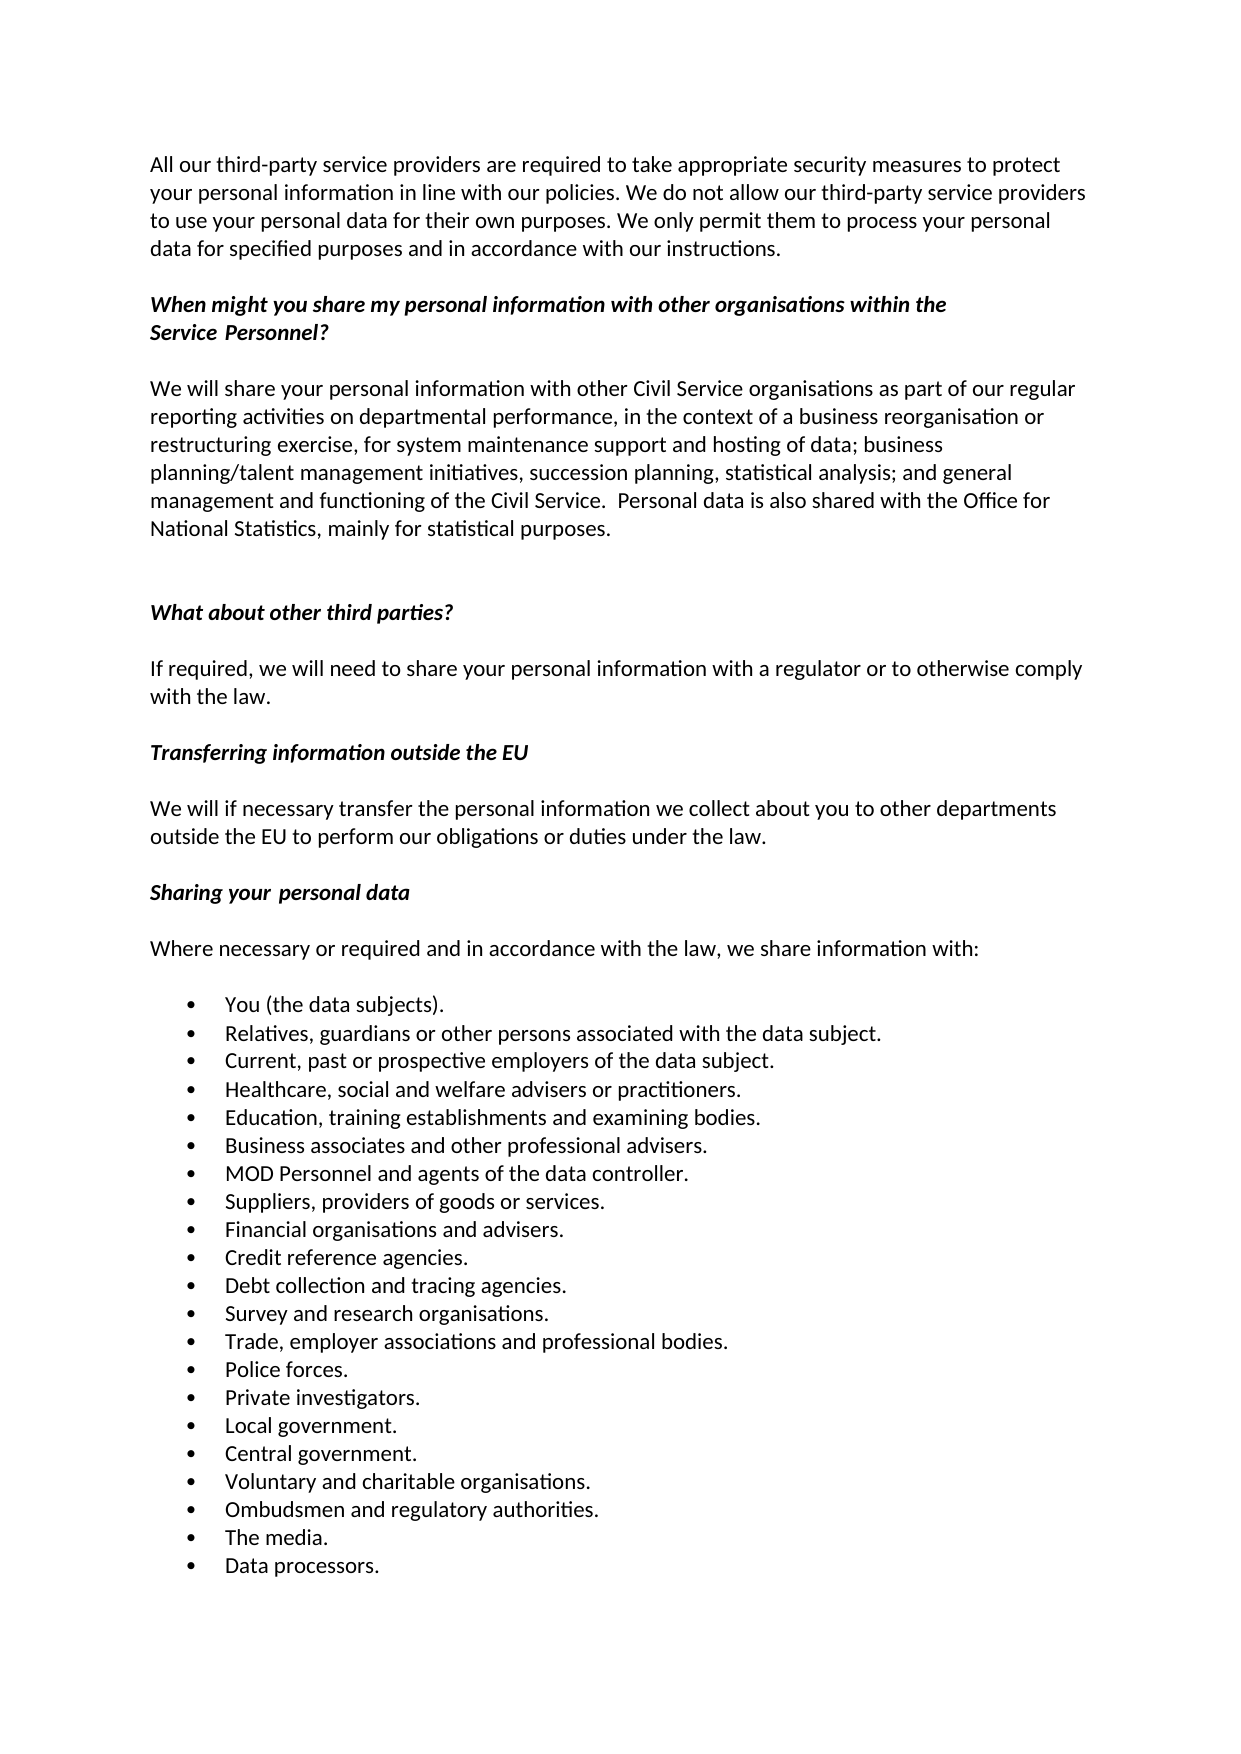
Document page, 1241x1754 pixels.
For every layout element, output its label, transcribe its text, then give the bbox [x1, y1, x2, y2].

list You (the data subjects). [187, 991, 1090, 1019]
list Local government. [187, 1411, 1090, 1439]
list MOD Personnel and agents of the data controller. [187, 1159, 1090, 1187]
list Trade, employer associations and professional bodies. [187, 1327, 1090, 1355]
list Credit reference agencies. [187, 1243, 1090, 1271]
text Transferring information outside the EU [150, 738, 1090, 766]
list Ombudsmen and regulatory authorities. [187, 1495, 1090, 1523]
list Data processors. [187, 1551, 1090, 1579]
list Current, past or prospective employers of the data subject. [187, 1047, 1090, 1075]
text We will if necessary transfer the personal information we collect about you to other departments outside the EU to perform our obligations or duties under the law. [150, 794, 1090, 851]
text Sharing your personal data [150, 878, 1090, 907]
list Education, training establishments and examining bodies. [187, 1103, 1090, 1131]
text All our third-party service providers are required to take appropriate security measures to protect your personal information in line with our policies. We do not allow our third-party service providers to use your personal data for their own purposes. We only permit them to process your personal data for specified purposes and in accordance with our instructions. [150, 150, 1090, 262]
list Financial organisations and advisers. [187, 1215, 1090, 1243]
list Relatives, guardians or other persons associated with the data subject. [187, 1019, 1090, 1047]
list Debt collection and tracing agencies. [187, 1271, 1090, 1299]
text When might you share my personal information with other organisations within the Service Personnel? [150, 290, 1090, 346]
list Voluntary and charitable organisations. [187, 1467, 1090, 1495]
list Suppliers, providers of goods or services. [187, 1187, 1090, 1215]
text If required, we will need to share your personal information with a regulator or to otherwise comply with the law. [150, 654, 1090, 710]
list Healthcare, social and welfare advisers or practitioners. [187, 1075, 1090, 1103]
list Police forces. [187, 1355, 1090, 1383]
list Business associates and other professional advisers. [187, 1131, 1090, 1159]
text We will share your personal information with other Civil Service organisations as part of our regular reporting activities on departmental performance, in the context of a business reorganisation or restructuring exercise, for system maintenance support and hosting of data; business planning/talent management initiatives, succession planning, statistical analysis; and general management and functioning of the Civil Service. Personal data is also shared with the Office for National Statistics, mainly for statistical purposes. [150, 374, 1090, 542]
text What about other third parties? [150, 598, 1090, 626]
list Private investigators. [187, 1383, 1090, 1411]
list Survey and research organisations. [187, 1299, 1090, 1327]
text Where necessary or required and in accordance with the law, we share information with: [150, 934, 1090, 963]
list Central government. [187, 1439, 1090, 1467]
list The media. [187, 1523, 1090, 1551]
